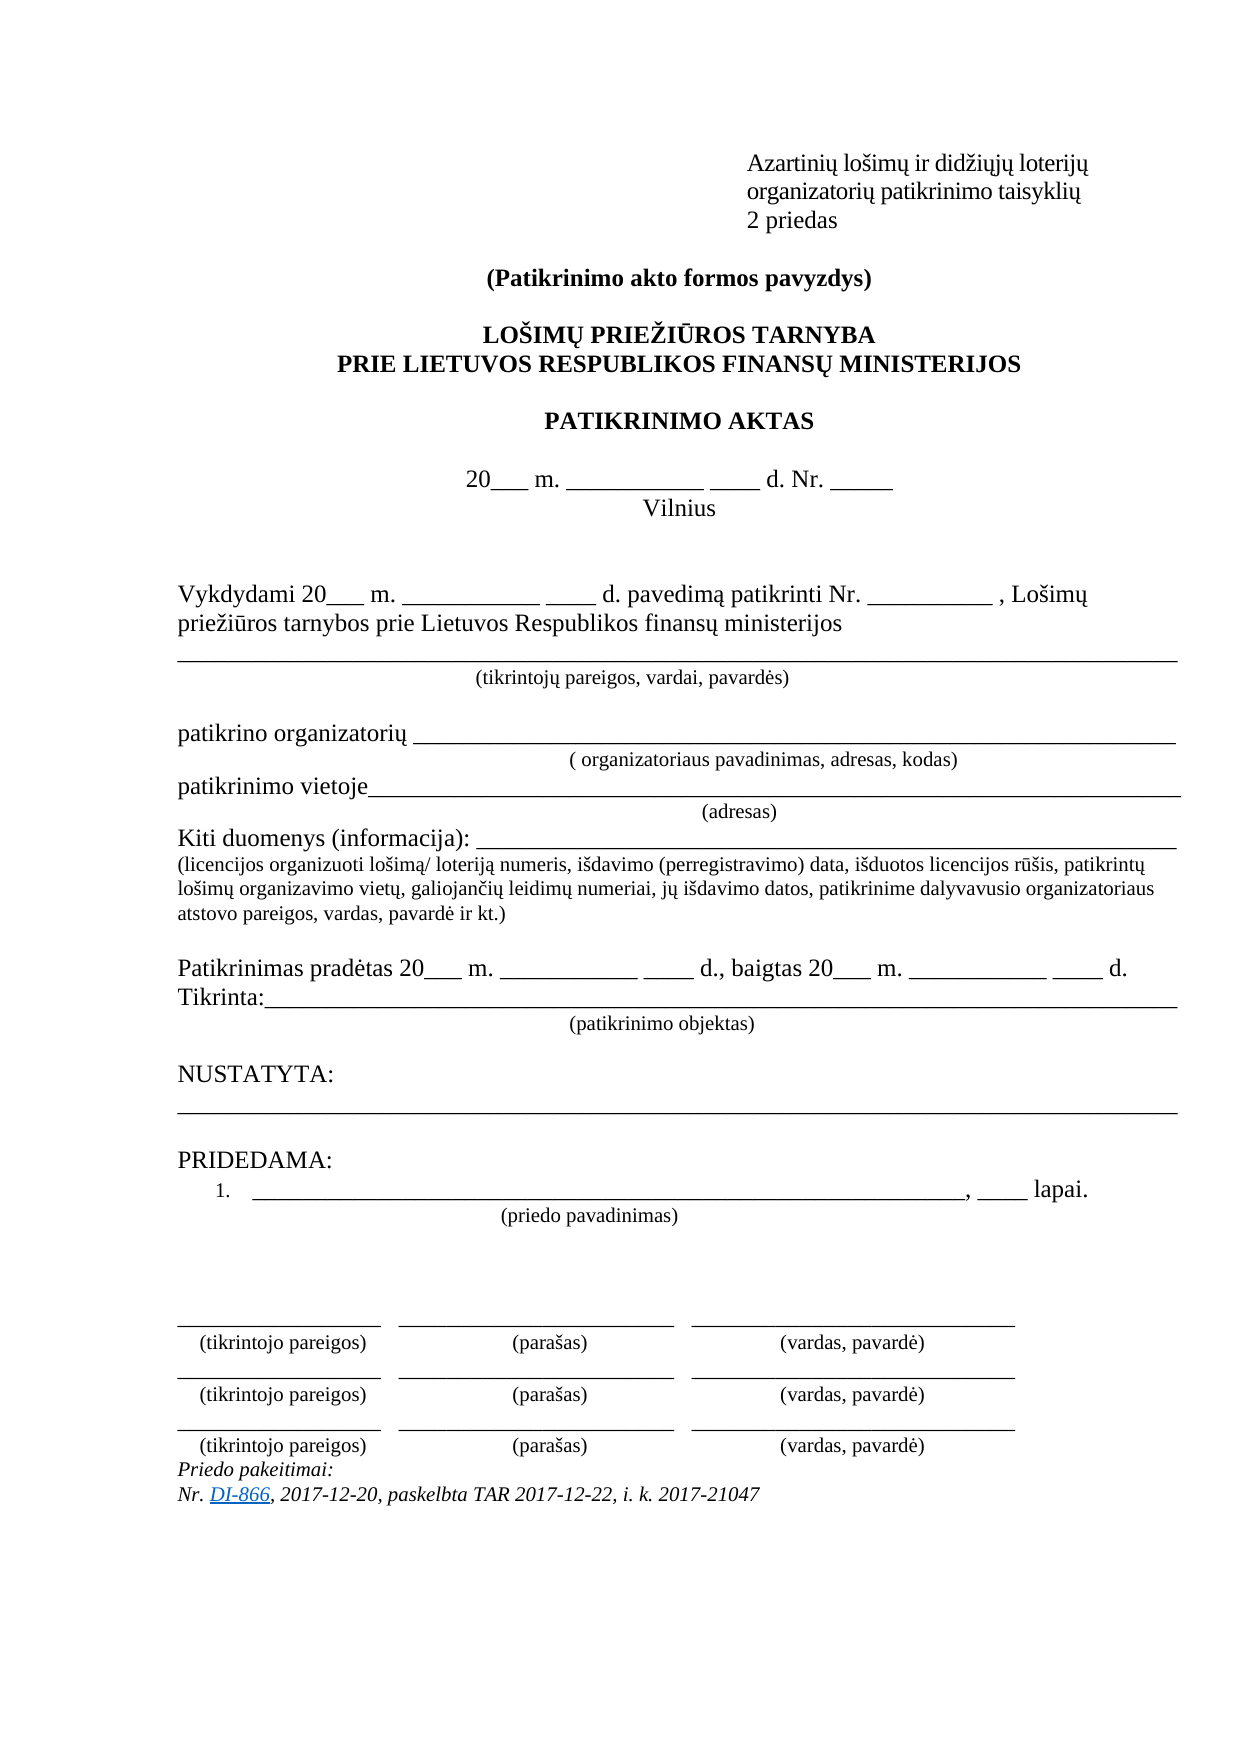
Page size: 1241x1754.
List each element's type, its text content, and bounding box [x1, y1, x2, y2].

text (priedo pavadinimas) [252, 1203, 1181, 1227]
text Nr. DI-866, 2017-12-20, paskelbta TAR 2017-12-22, i. k. 2017-21047 [177, 1481, 1181, 1506]
text (tikrintojo pareigos) (parašas) (vardas, pavardė) [177, 1382, 1181, 1406]
text patikrinimo vietoje_________________________________________________________________ [177, 771, 1181, 799]
text (licencijos organizuoti lošimą/ loteriją numeris, išdavimo (perregistravimo) data, išduotos licencijos rūšis, patikrintų lošimų organizavimo vietų, galiojančių leidimų numeriai, jų išdavimo datos, patikrinime dalyvavusio organizatoriaus atstovo pareigos, vardas, pavardė ir kt.) [177, 852, 1181, 924]
text organizatorių patikrinimo taisyklių [747, 176, 1133, 205]
text ________________________________________________________________________________ [177, 636, 1181, 665]
text 20___ m. ___________ ____ d. Nr. _____ [177, 464, 1181, 493]
text (Patikrinimo akto formos pavyzdys) [177, 263, 1181, 291]
text 1. _________________________________________________________, ____ lapai. [215, 1174, 1181, 1203]
text 2 priedas [747, 205, 1133, 234]
text PATIKRINIMO AKTAS [177, 406, 1181, 435]
text (tikrintojo pareigos) (parašas) (vardas, pavardė) [177, 1433, 1181, 1457]
text PRIDEDAMA: [177, 1145, 1181, 1174]
text (patikrinimo objektas) [177, 1011, 1181, 1035]
text (adresas) [177, 799, 1181, 823]
text Azartinių lošimų ir didžiųjų loterijų [747, 148, 1133, 176]
text LOŠIMŲ PRIEŽIŪROS TARNYBA [177, 320, 1181, 349]
text NUSTATYTA: ________________________________________________________________________________ [177, 1059, 1181, 1116]
text ( organizatoriaus pavadinimas, adresas, kodas) [177, 747, 1181, 771]
text Vykdydami 20___ m. ___________ ____ d. pavedimą patikrinti Nr. __________ , Lošimų priežiūros tarnybos prie Lietuvos Respublikos finansų ministerijos [177, 579, 1181, 636]
text PRIE LIETUVOS RESPUBLIKOS FINANSŲ MINISTERIJOS [177, 349, 1181, 378]
text Vilnius [177, 493, 1181, 521]
text patikrino organizatorių _____________________________________________________________ [177, 718, 1181, 747]
text (tikrintojo pareigos) (parašas) (vardas, pavardė) [177, 1330, 1181, 1354]
text _________________ _______________________ ___________________________ [177, 1354, 1181, 1382]
text _________________ _______________________ ___________________________ [177, 1302, 1181, 1330]
text Tikrinta:_________________________________________________________________________ [177, 982, 1181, 1011]
text Patikrinimas pradėtas 20___ m. ___________ ____ d., baigtas 20___ m. ___________ ____ d. [177, 953, 1181, 982]
text _________________ _______________________ ___________________________ [177, 1406, 1181, 1433]
text Priedo pakeitimai: [177, 1457, 1181, 1481]
text Kiti duomenys (informacija): ________________________________________________________ [177, 823, 1181, 852]
text (tikrintojų pareigos, vardai, pavardės) [177, 665, 1181, 689]
